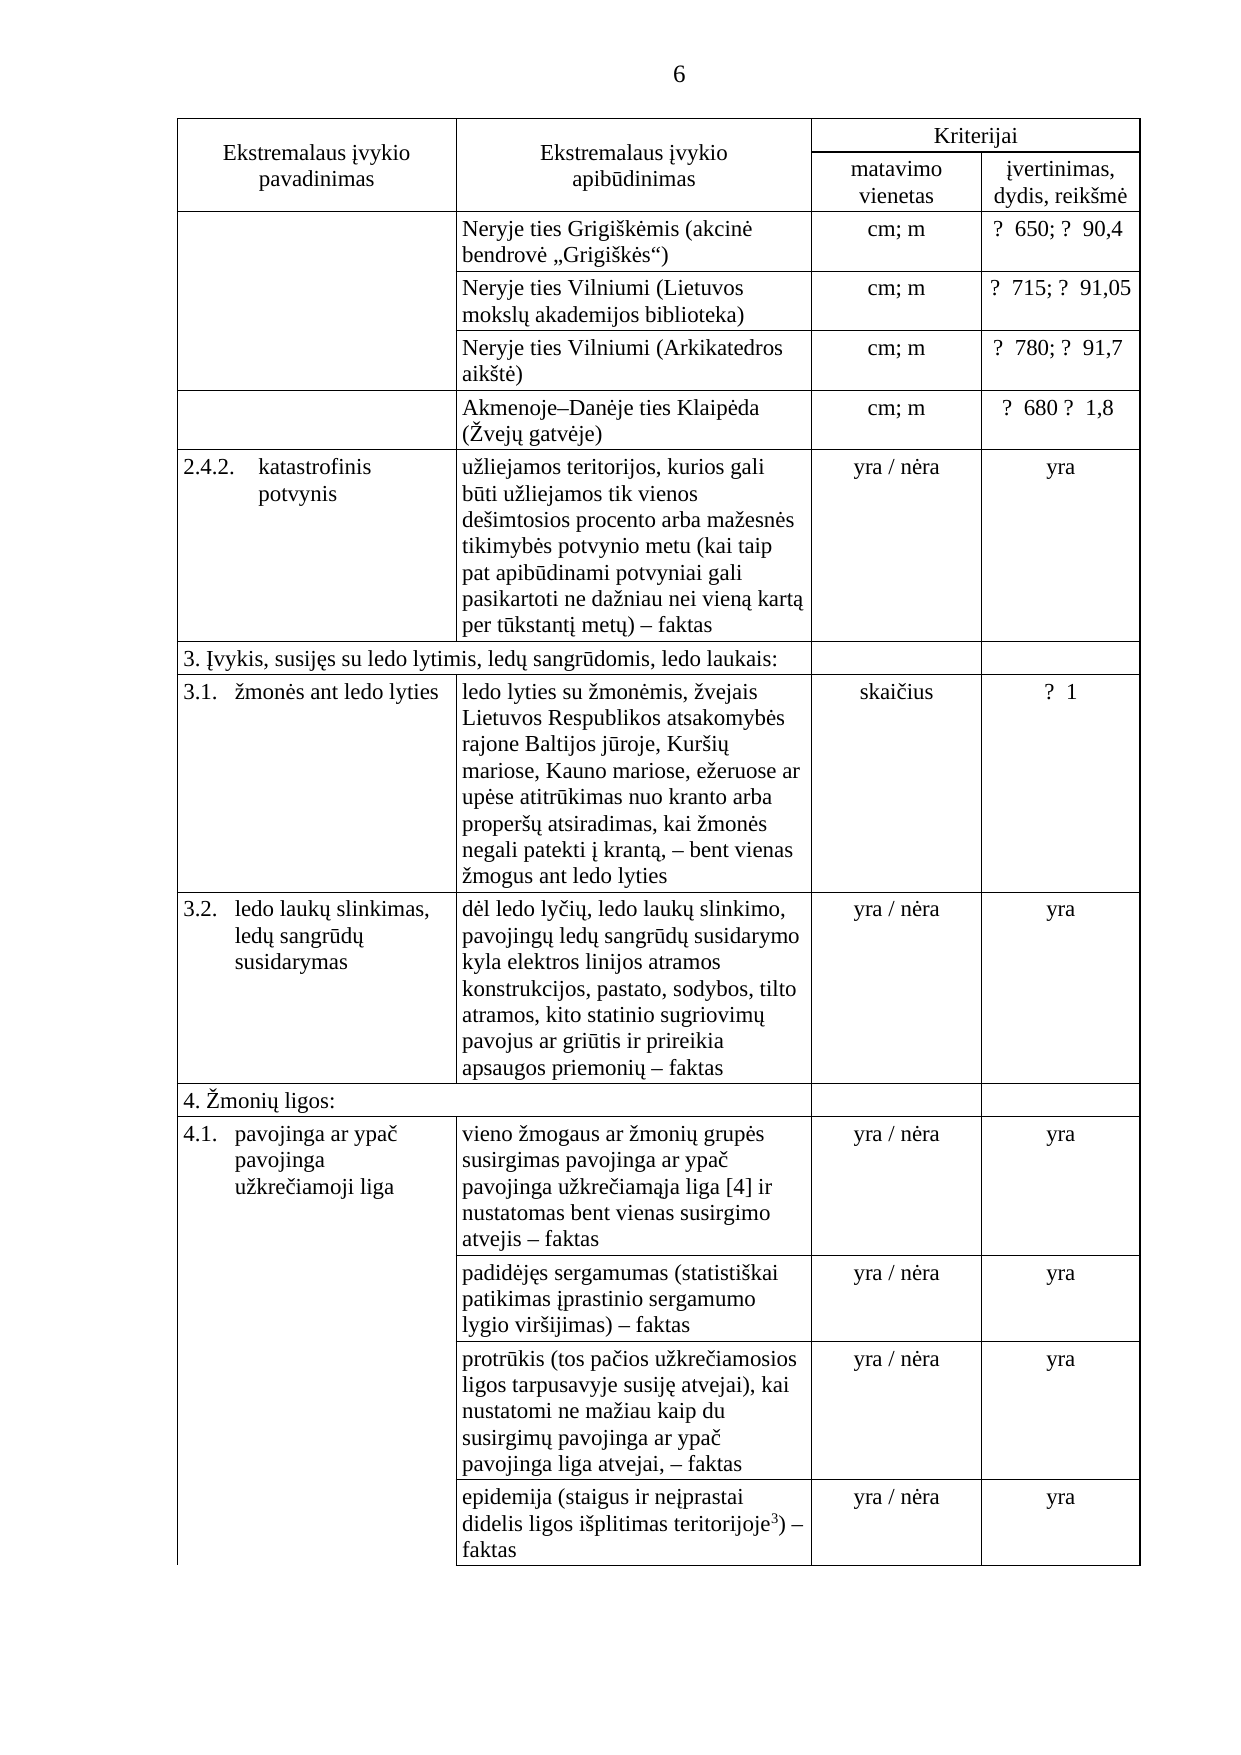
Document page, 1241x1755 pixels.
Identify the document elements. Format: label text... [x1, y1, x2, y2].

table_cell [178, 212, 252, 271]
table_cell [812, 1084, 981, 1116]
table_cell 3.1. [178, 675, 228, 892]
table_cell epidemija (staigus ir neįprastai didelis ligos išplitimas teritorijoje3) – faktas [457, 1480, 811, 1565]
table_cell yra [982, 1480, 1139, 1565]
table_cell yra / nėra [812, 1342, 981, 1479]
table_cell [178, 1479, 228, 1565]
table_cell pavojinga ar ypač pavojinga užkrečiamoji liga [229, 1117, 456, 1255]
table_cell yra [982, 893, 1139, 1083]
table_cell protrūkis (tos pačios užkrečiamosios ligos tarpusavyje susiję atvejai), kai nustatomi ne mažiau kaip du susirgimų pavojinga ar ypač pavojinga liga atvejai, – faktas [457, 1342, 811, 1479]
table_cell cm; m [812, 331, 981, 390]
table_cell matavimo vienetas [812, 153, 981, 211]
table_cell 3.2. [178, 893, 228, 1083]
table_cell yra / nėra [812, 893, 981, 1083]
table_header Kriterijai [812, 119, 1139, 151]
table_cell Neryje ties Vilniumi (Lietuvos mokslų akademijos biblioteka) [457, 272, 811, 330]
table_cell yra [982, 450, 1139, 641]
table_cell [178, 330, 252, 390]
table_cell 3. Įvykis, susijęs su ledo lytimis, ledų sangrūdomis, ledo laukais: [178, 642, 811, 674]
table_cell 4. Žmonių ligos: [178, 1084, 811, 1116]
table_cell ledo lyties su žmonėmis, žvejais Lietuvos Respublikos atsakomybės rajone Baltijos jūroje, Kuršių mariose, Kauno mariose, ežeruose ar upėse atitrūkimas nuo kranto arba properšų atsiradimas, kai žmonės negali patekti į krantą, – bent vienas žmogus ant ledo lyties [457, 675, 811, 892]
table_cell katastrofinis potvynis [252, 450, 456, 641]
table_cell vieno žmogaus ar žmonių grupės susirgimas pavojinga ar ypač pavojinga užkrečiamąja liga [4] ir nustatomas bent vienas susirgimo atvejis – faktas [457, 1117, 811, 1255]
table_cell cm; m [812, 272, 981, 330]
table_cell [982, 642, 1139, 674]
table_cell [252, 271, 456, 330]
table_header Ekstremalaus įvykio pavadinimas [178, 119, 456, 211]
table_cell cm; m [812, 391, 981, 449]
table_cell ? 650; ? 90,4 [982, 212, 1139, 271]
table_cell cm; m [812, 212, 981, 271]
table_cell žmonės ant ledo lyties [229, 675, 456, 892]
table_cell dėl ledo lyčių, ledo laukų slinkimo, pavojingų ledų sangrūdų susidarymo kyla elektros linijos atramos konstrukcijos, pastato, sodybos, tilto atramos, kito statinio sugriovimų pavojus ar griūtis ir prireikia apsaugos priemonių – faktas [457, 893, 811, 1083]
table_cell skaičius [812, 675, 981, 892]
table_cell [229, 1479, 456, 1565]
table_cell [812, 642, 981, 674]
table_cell [178, 391, 252, 449]
table_header Ekstremalaus įvykio apibūdinimas [457, 119, 811, 211]
table_cell [229, 1255, 456, 1341]
table_cell Neryje ties Grigiškėmis (akcinė bendrovė „Grigiškės“) [457, 212, 811, 271]
table_cell [178, 1341, 228, 1479]
table_cell yra / nėra [812, 1256, 981, 1341]
table_cell 2.4.2. [178, 450, 252, 641]
table_cell įvertinimas, dydis, reikšmė [982, 153, 1139, 211]
table_cell yra [982, 1342, 1139, 1479]
table_cell [178, 1255, 228, 1341]
table_cell yra [982, 1117, 1139, 1255]
table_cell ? 1 [982, 675, 1139, 892]
table_cell ? 715; ? 91,05 [982, 272, 1139, 330]
table_cell yra [982, 1256, 1139, 1341]
table_cell yra / nėra [812, 1117, 981, 1255]
table_cell [252, 391, 456, 449]
table_cell padidėjęs sergamumas (statistiškai patikimas įprastinio sergamumo lygio viršijimas) – faktas [457, 1256, 811, 1341]
table_cell užliejamos teritorijos, kurios gali būti užliejamos tik vienos dešimtosios procento arba mažesnės tikimybės potvynio metu (kai taip pat apibūdinami potvyniai gali pasikartoti ne dažniau nei vieną kartą per tūkstantį metų) – faktas [457, 450, 811, 641]
table_cell yra / nėra [812, 450, 981, 641]
table_cell ledo laukų slinkimas, ledų sangrūdų susidarymas [229, 893, 456, 1083]
table_cell 4.1. [178, 1117, 228, 1255]
table_cell Akmenoje–Danėje ties Klaipėda (Žvejų gatvėje) [457, 391, 811, 449]
table_cell [178, 271, 252, 330]
table_cell yra / nėra [812, 1480, 981, 1565]
table_cell [982, 1084, 1139, 1116]
table_cell Neryje ties Vilniumi (Arkikatedros aikštė) [457, 331, 811, 390]
table_cell [252, 330, 456, 390]
table_cell [252, 212, 456, 271]
table_cell ? 780; ? 91,7 [982, 331, 1139, 390]
table_cell [229, 1341, 456, 1479]
table_cell ? 680 ? 1,8 [982, 391, 1139, 449]
